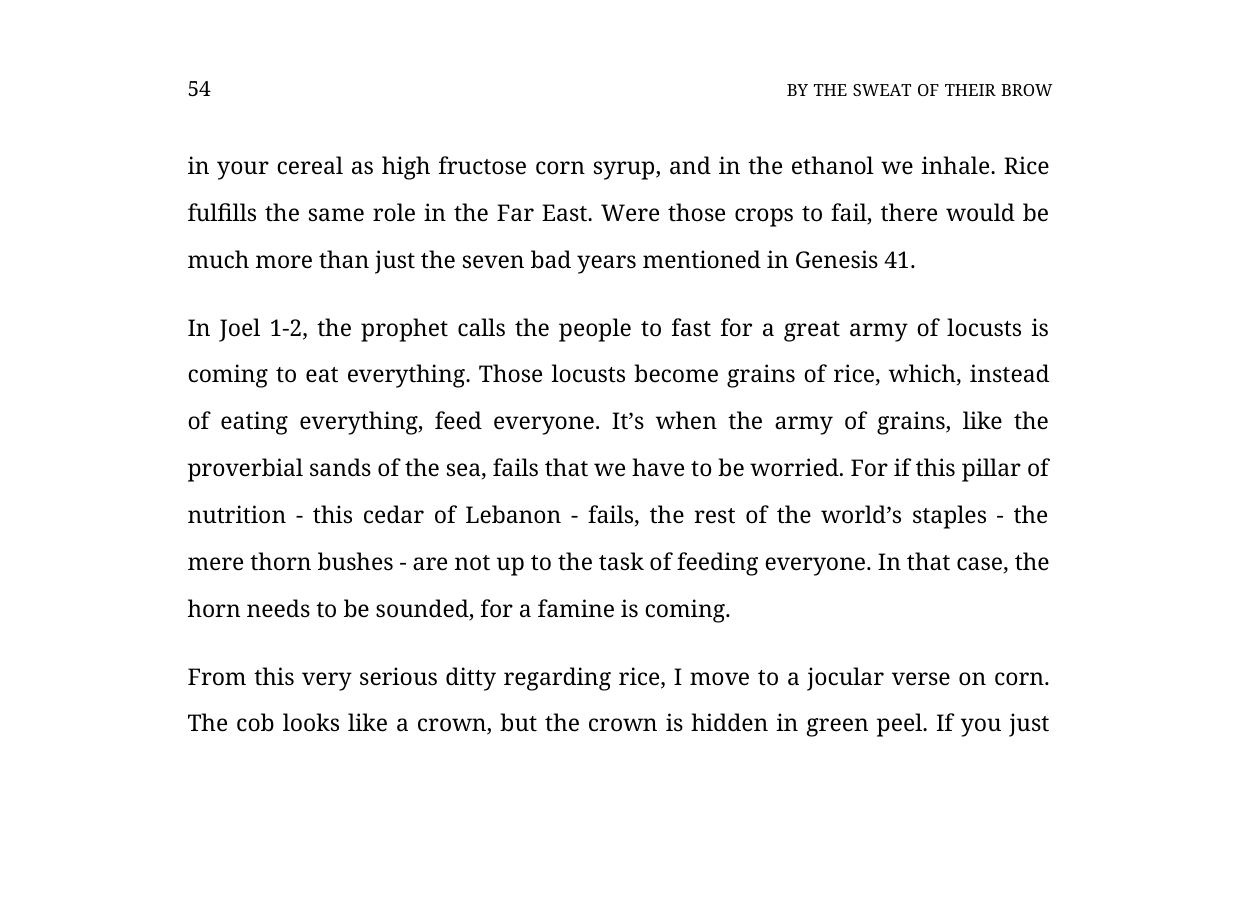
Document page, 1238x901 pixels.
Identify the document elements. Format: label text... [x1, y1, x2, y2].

text In Joel 1-2, the prophet calls the people to fast for a great army of locusts is coming to eat everything. Those locusts become grains of rice, which, instead of eating everything, feed everyone. It’s when the army of grains, like the proverbial sands of the sea, fails that we have to be worried. For if this pillar of nutrition - this cedar of Lebanon - fails, the rest of the world’s staples - the mere thorn bushes - are not up to the task of feeding everyone. In that case, the horn needs to be sounded, for a famine is coming. [187, 311, 1051, 624]
text From this very serious ditty regarding rice, I move to a jocular verse on corn. The cob looks like a crown, but the crown is hidden in green peel. If you just [187, 660, 1051, 738]
text in your cereal as high fructose corn syrup, and in the ethanol we inhale. Rice fulfills the same role in the Far East. Were those crops to fail, there would be much more than just the seven bad years mentioned in Genesis 41. [187, 150, 1051, 275]
